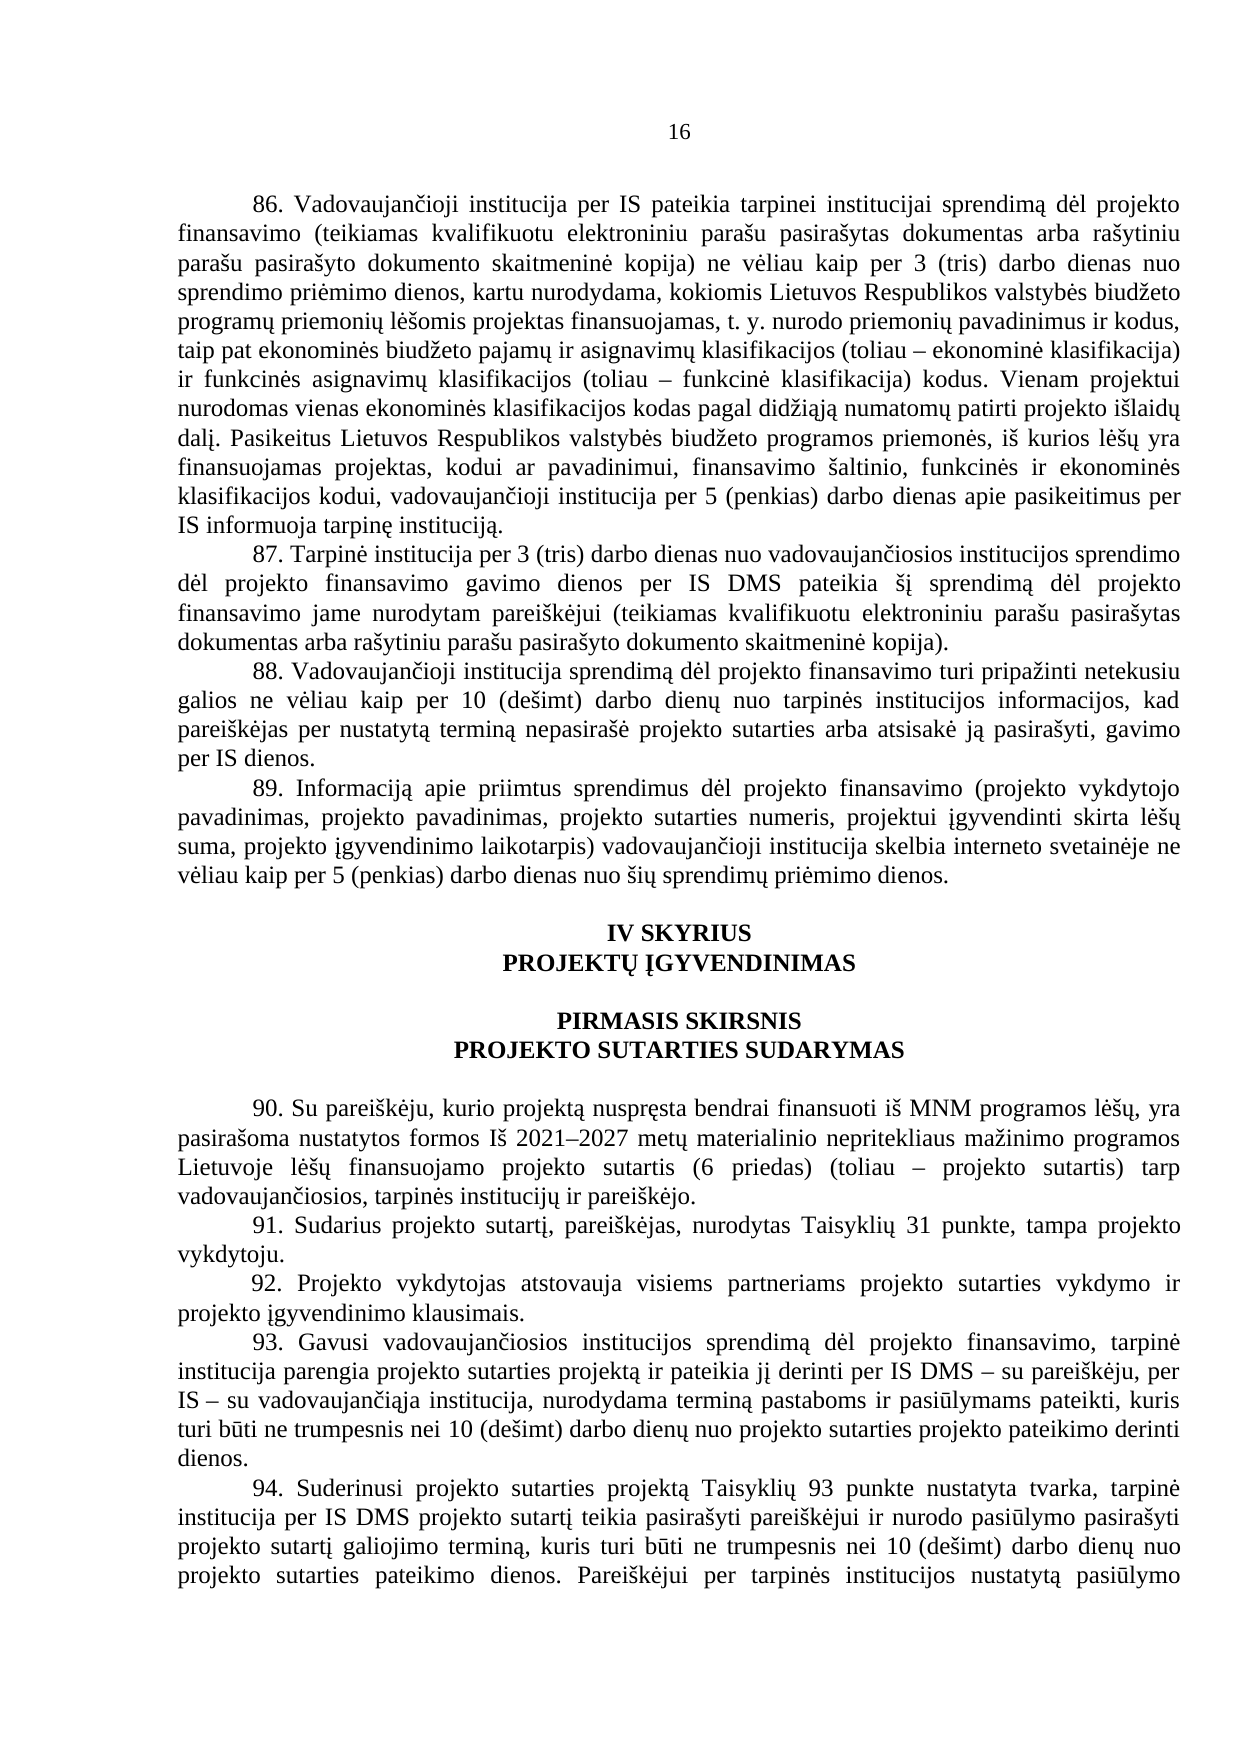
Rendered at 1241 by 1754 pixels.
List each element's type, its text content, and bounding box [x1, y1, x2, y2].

text 94. Suderinusi projekto sutarties projektą Taisyklių 93 punkte nustatyta tvarka, tarpinė institucija per IS DMS projekto sutartį teikia pasirašyti pareiškėjui ir nurodo pasiūlymo pasirašyti projekto sutartį galiojimo terminą, kuris turi būti ne trumpesnis nei 10 (dešimt) darbo dienų nuo projekto sutarties pateikimo dienos. Pareiškėjui per tarpinės institucijos nustatytą pasiūlymo [177, 1473, 1181, 1589]
text 90. Su pareiškėju, kurio projektą nuspręsta bendrai finansuoti iš MNM programos lėšų, yra pasirašoma nustatytos formos Iš 2021–2027 metų materialinio nepritekliaus mažinimo programos Lietuvoje lėšų finansuojamo projekto sutartis (6 priedas) (toliau – projekto sutartis) tarp vadovaujančiosios, tarpinės institucijų ir pareiškėjo. [177, 1093, 1181, 1210]
text PROJEKTŲ ĮGYVENDINIMAS [177, 948, 1181, 977]
text 86. Vadovaujančioji institucija per IS pateikia tarpinei institucijai sprendimą dėl projekto finansavimo (teikiamas kvalifikuotu elektroniniu parašu pasirašytas dokumentas arba rašytiniu parašu pasirašyto dokumento skaitmeninė kopija) ne vėliau kaip per 3 (tris) darbo dienas nuo sprendimo priėmimo dienos, kartu nurodydama, kokiomis Lietuvos Respublikos valstybės biudžeto programų priemonių lėšomis projektas finansuojamas, t. y. nurodo priemonių pavadinimus ir kodus, taip pat ekonominės biudžeto pajamų ir asignavimų klasifikacijos (toliau – ekonominė klasifikacija) ir funkcinės asignavimų klasifikacijos (toliau – funkcinė klasifikacija) kodus. Vienam projektui nurodomas vienas ekonominės klasifikacijos kodas pagal didžiąją numatomų patirti projekto išlaidų dalį. Pasikeitus Lietuvos Respublikos valstybės biudžeto programos priemonės, iš kurios lėšų yra finansuojamas projektas, kodui ar pavadinimui, finansavimo šaltinio, funkcinės ir ekonominės klasifikacijos kodui, vadovaujančioji institucija per 5 (penkias) darbo dienas apie pasikeitimus per IS informuoja tarpinę instituciją. [177, 189, 1181, 539]
text 88. Vadovaujančioji institucija sprendimą dėl projekto finansavimo turi pripažinti netekusiu galios ne vėliau kaip per 10 (dešimt) darbo dienų nuo tarpinės institucijos informacijos, kad pareiškėjas per nustatytą terminą nepasirašė projekto sutarties arba atsisakė ją pasirašyti, gavimo per IS dienos. [177, 656, 1181, 773]
text 87. Tarpinė institucija per 3 (tris) darbo dienas nuo vadovaujančiosios institucijos sprendimo dėl projekto finansavimo gavimo dienos per IS DMS pateikia šį sprendimą dėl projekto finansavimo jame nurodytam pareiškėjui (teikiamas kvalifikuotu elektroniniu parašu pasirašytas dokumentas arba rašytiniu parašu pasirašyto dokumento skaitmeninė kopija). [177, 539, 1181, 656]
text 93. Gavusi vadovaujančiosios institucijos sprendimą dėl projekto finansavimo, tarpinė institucija parengia projekto sutarties projektą ir pateikia jį derinti per IS DMS – su pareiškėju, per IS – su vadovaujančiąja institucija, nurodydama terminą pastaboms ir pasiūlymams pateikti, kuris turi būti ne trumpesnis nei 10 (dešimt) darbo dienų nuo projekto sutarties projekto pateikimo derinti dienos. [177, 1327, 1181, 1473]
text 89. Informaciją apie priimtus sprendimus dėl projekto finansavimo (projekto vykdytojo pavadinimas, projekto pavadinimas, projekto sutarties numeris, projektui įgyvendinti skirta lėšų suma, projekto įgyvendinimo laikotarpis) vadovaujančioji institucija skelbia interneto svetainėje ne vėliau kaip per 5 (penkias) darbo dienas nuo šių sprendimų priėmimo dienos. [177, 773, 1181, 889]
text IV SKYRIUS [177, 918, 1181, 948]
text 92. Projekto vykdytojas atstovauja visiems partneriams projekto sutarties vykdymo ir projekto įgyvendinimo klausimais. [177, 1268, 1181, 1327]
text PIRMASIS SKIRSNIS [177, 1006, 1181, 1035]
text PROJEKTO SUTARTIES SUDARYMAS [177, 1035, 1181, 1064]
text 91. Sudarius projekto sutartį, pareiškėjas, nurodytas Taisyklių 31 punkte, tampa projekto vykdytoju. [177, 1210, 1181, 1268]
